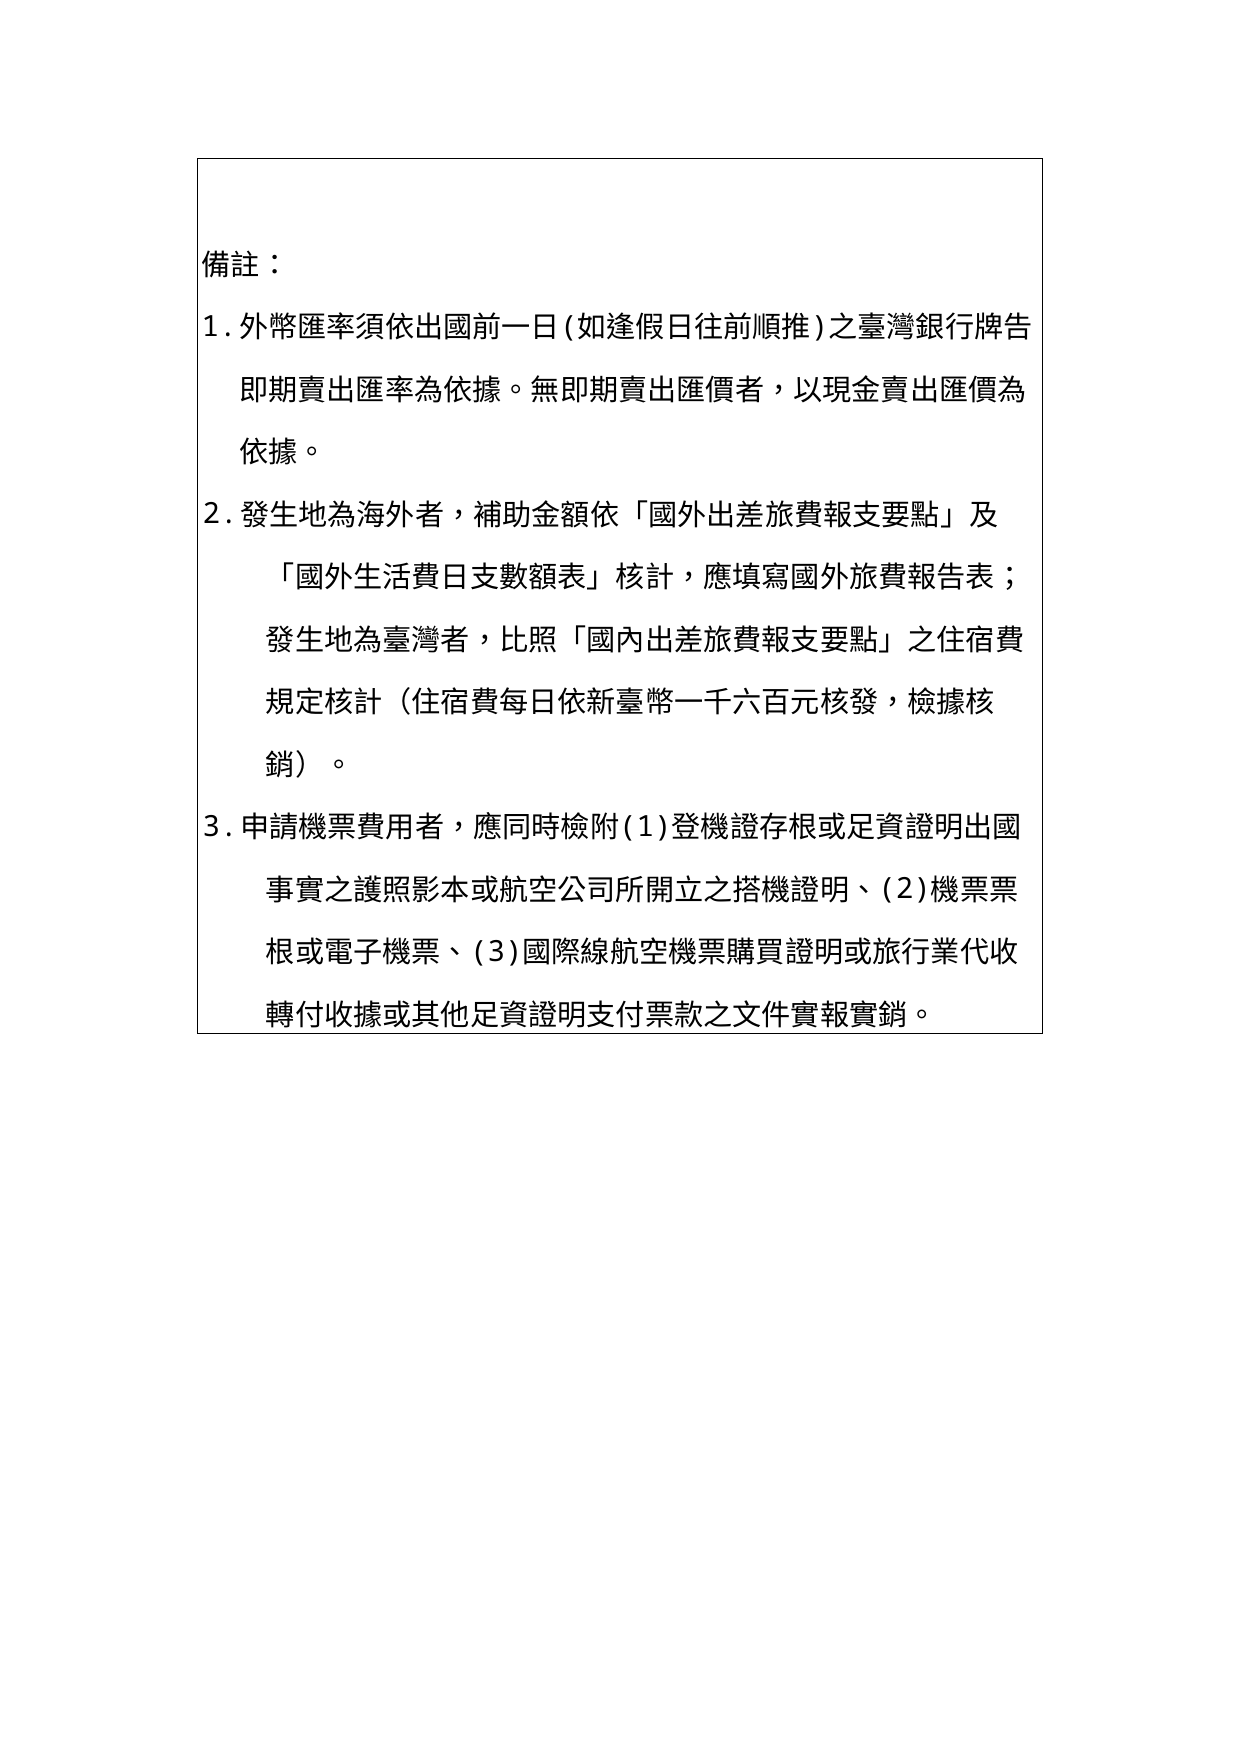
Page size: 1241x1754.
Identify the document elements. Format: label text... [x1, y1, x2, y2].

table_cell 備註： 外幣匯率須依出國前一日(如逢假日往前順推)之臺灣銀行牌告即期賣出匯率為依據。無即期賣出匯價者，以現金賣出匯價為依據。 發生地為海外者，補助金額依「國外出差旅費報支要點」及「國外生活費日支數額表」核計，應填寫國外旅費報告表；發生地為臺灣者，比照「國內出差旅費報支要點」之住宿費規定核計（住宿費每日依新臺幣一千六百元核發，檢據核銷）。 申請機票費用者，應同時檢附(1)登機證存根或足資證明出國事實之護照影本或航空公司所開立之搭機證明、(2)機票票根或電子機票、(3)國際線航空機票購買證明或旅行業代收轉付收據或其他足資證明支付票款之文件實報實銷。 [198, 159, 1042, 1033]
